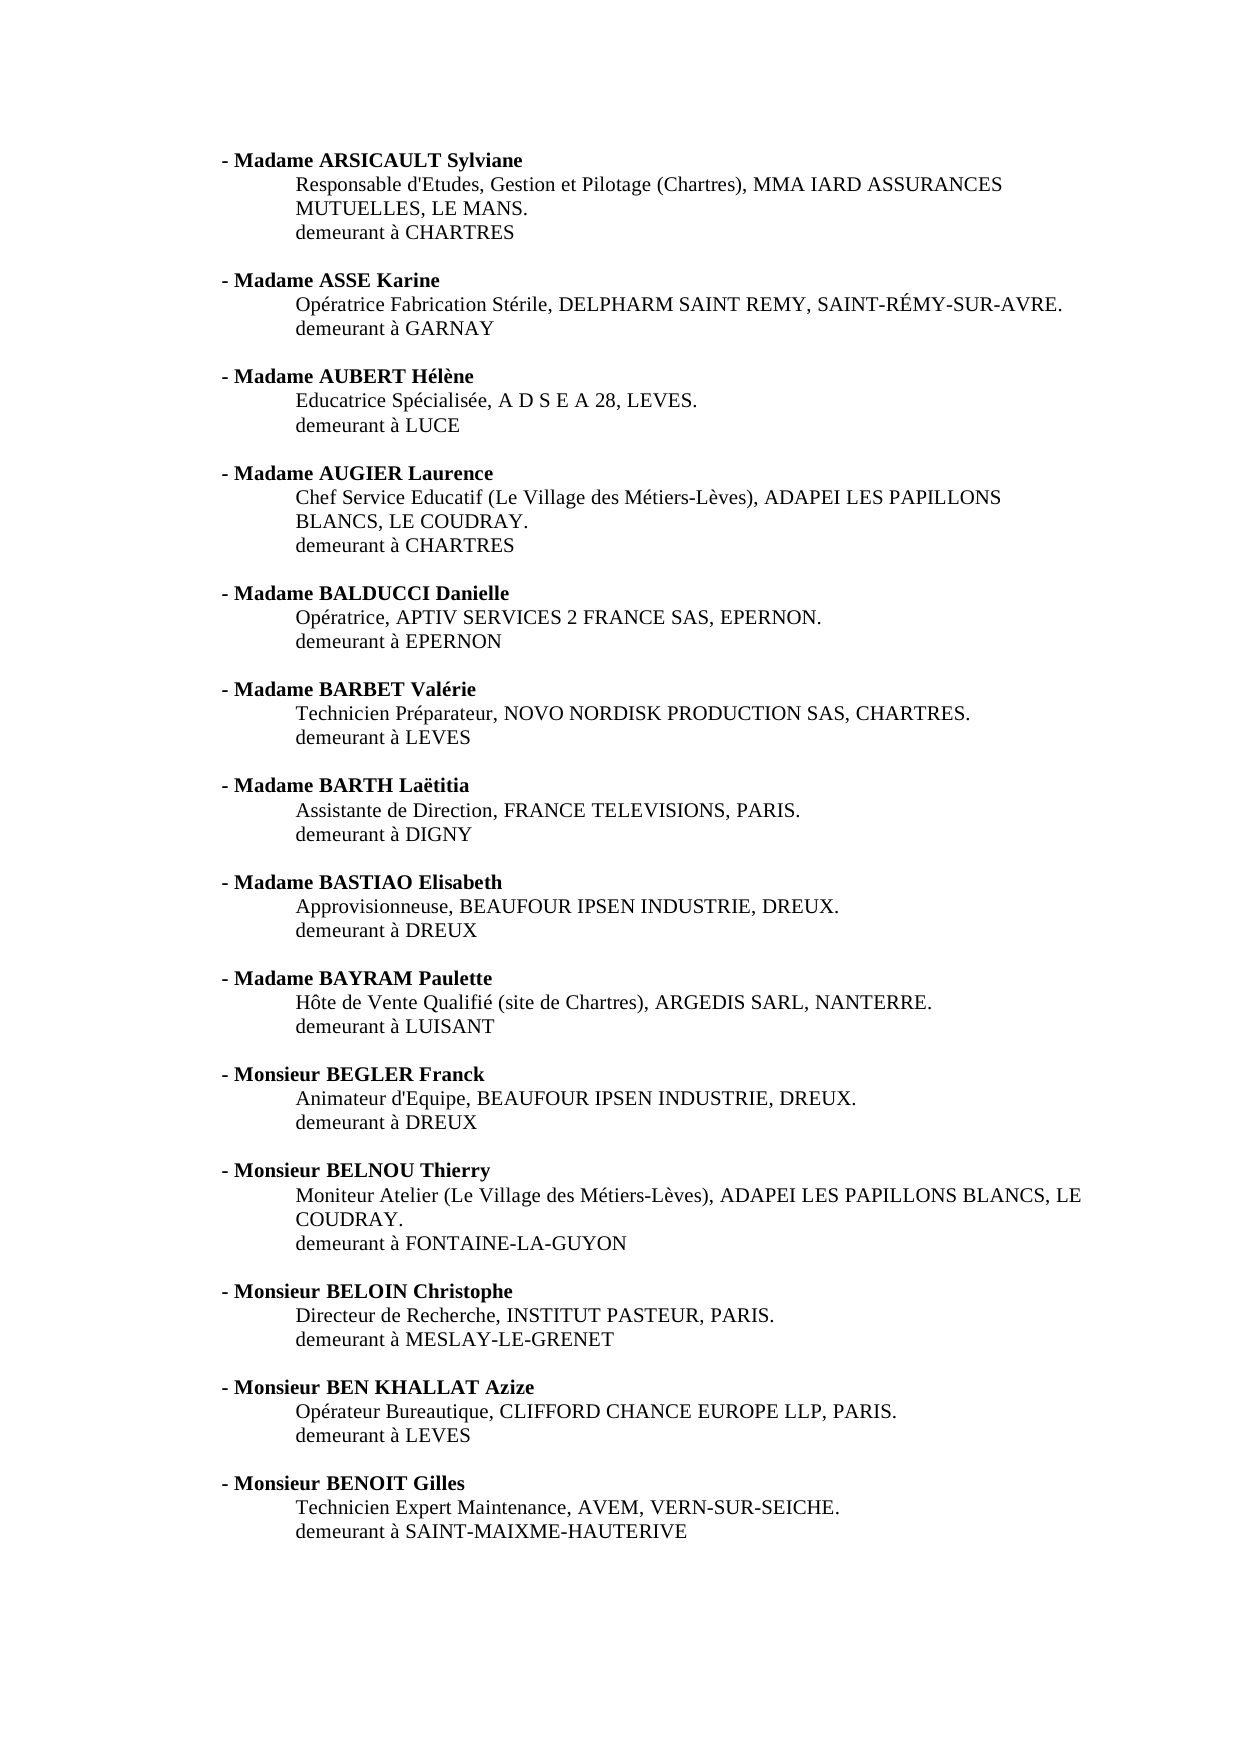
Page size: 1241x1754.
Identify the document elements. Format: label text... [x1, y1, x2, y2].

text - Madame ASSE Karine Opératrice Fabrication Stérile, DELPHARM SAINT REMY, SAINT-RÉMY-SUR-AVRE. demeurant à GARNAY [221, 268, 1092, 340]
text - Madame AUGIER Laurence Chef Service Educatif (Le Village des Métiers-Lèves), ADAPEI LES PAPILLONS BLANCS, LE COUDRAY. demeurant à CHARTRES [221, 461, 1092, 557]
text - Monsieur BEGLER Franck Animateur d'Equipe, BEAUFOUR IPSEN INDUSTRIE, DREUX. demeurant à DREUX [221, 1062, 1092, 1134]
text - Madame BARBET Valérie Technicien Préparateur, NOVO NORDISK PRODUCTION SAS, CHARTRES. demeurant à LEVES [221, 677, 1092, 749]
text - Monsieur BELNOU Thierry Moniteur Atelier (Le Village des Métiers-Lèves), ADAPEI LES PAPILLONS BLANCS, LE COUDRAY. demeurant à FONTAINE-LA-GUYON [221, 1158, 1092, 1254]
text - Monsieur BELOIN Christophe Directeur de Recherche, INSTITUT PASTEUR, PARIS. demeurant à MESLAY-LE-GRENET [221, 1279, 1092, 1351]
text - Monsieur BENOIT Gilles Technicien Expert Maintenance, AVEM, VERN-SUR-SEICHE. demeurant à SAINT-MAIXME-HAUTERIVE [221, 1471, 1092, 1543]
text - Madame ARSICAULT Sylviane Responsable d'Etudes, Gestion et Pilotage (Chartres), MMA IARD ASSURANCES MUTUELLES, LE MANS. demeurant à CHARTRES [221, 148, 1092, 244]
text - Monsieur BEN KHALLAT Azize Opérateur Bureautique, CLIFFORD CHANCE EUROPE LLP, PARIS. demeurant à LEVES [221, 1375, 1092, 1447]
text - Madame BAYRAM Paulette Hôte de Vente Qualifié (site de Chartres), ARGEDIS SARL, NANTERRE. demeurant à LUISANT [221, 966, 1092, 1038]
text - Madame BASTIAO Elisabeth Approvisionneuse, BEAUFOUR IPSEN INDUSTRIE, DREUX. demeurant à DREUX [221, 869, 1092, 942]
text - Madame BARTH Laëtitia Assistante de Direction, FRANCE TELEVISIONS, PARIS. demeurant à DIGNY [221, 773, 1092, 846]
text - Madame AUBERT Hélène Educatrice Spécialisée, A D S E A 28, LEVES. demeurant à LUCE [221, 364, 1092, 436]
text - Madame BALDUCCI Danielle Opératrice, APTIV SERVICES 2 FRANCE SAS, EPERNON. demeurant à EPERNON [221, 581, 1092, 653]
